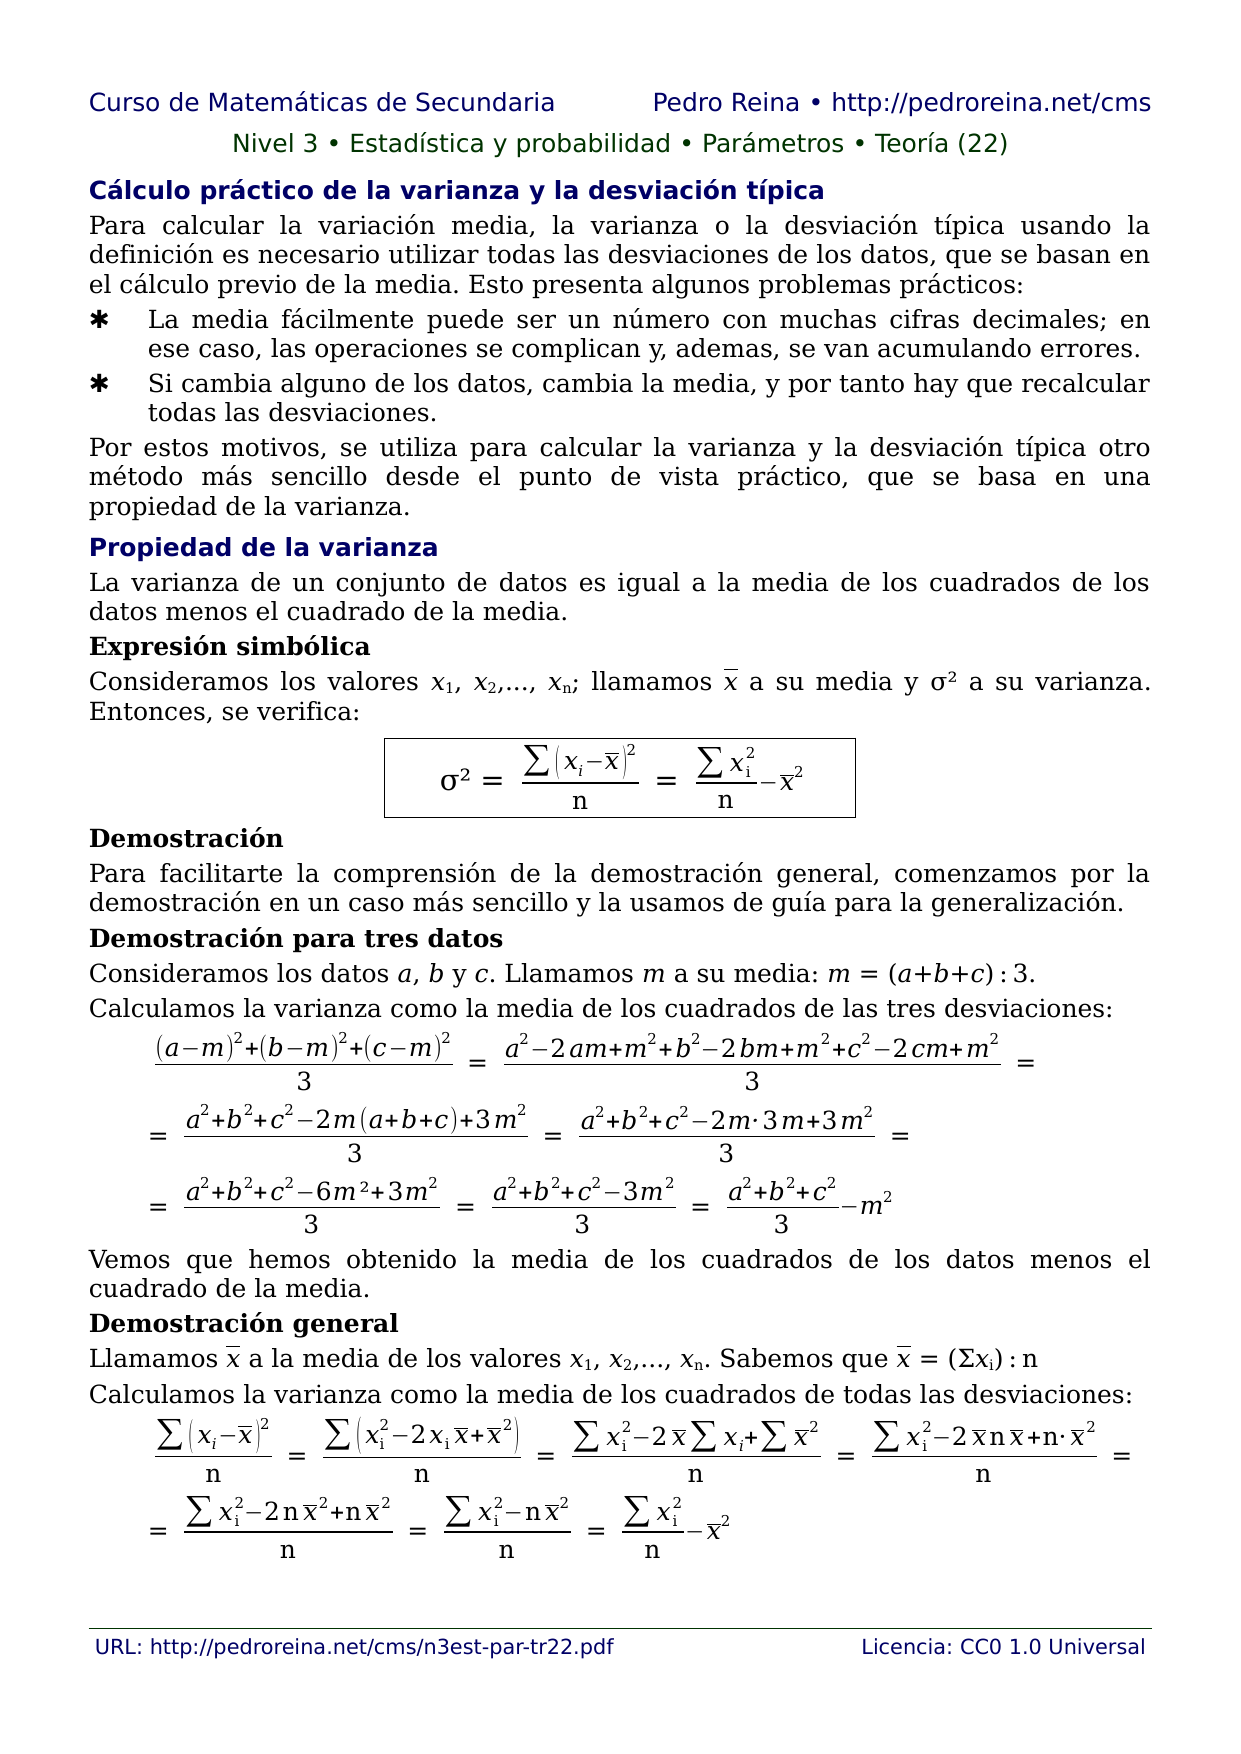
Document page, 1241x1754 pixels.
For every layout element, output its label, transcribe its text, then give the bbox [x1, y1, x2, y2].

text Calculamos la varianza como la media de los cuadrados de las tres desviaciones: [88, 994, 1152, 1023]
text Demostración [88, 824, 1152, 853]
text Por estos motivos, se utiliza para calcular la varianza y la desviación típica otro método más sencillo desde el punto de vista práctico, que se basa en una propiedad de la varianza. [88, 433, 1152, 521]
text Curso de Matemáticas de Secundaria Pedro Reina • http://pedroreina.net/cms [88, 88, 1152, 118]
text Expresión simbólica [88, 632, 1152, 662]
text = = = [88, 1102, 1152, 1168]
text Demostración para tres datos [88, 924, 1152, 953]
list Si cambia alguno de los datos, cambia la media, y por tanto hay que recalcular todas las desviaciones. [88, 369, 1152, 427]
text Vemos que hemos obtenido la media de los cuadrados de los datos menos el cuadrado de la media. [88, 1245, 1152, 1303]
text La varianza de un conjunto de datos es igual a la media de los cuadrados de los datos menos el cuadrado de la media. [88, 568, 1152, 626]
text Para facilitarte la comprensión de la demostración general, comenzamos por la demostración en un caso más sencillo y la usamos de guía para la generalización. [88, 859, 1152, 918]
text Consideramos los valores x1, x2,..., xn; llamamos x a su media y σ² a su varianza. Entonces, se verifica: [88, 667, 1152, 726]
text = = = = [88, 1415, 1152, 1488]
text Nivel 3 • Estadística y probabilidad • Parámetros • Teoría (22) [88, 129, 1152, 159]
list La media fácilmente puede ser un número con muchas cifras decimales; en ese caso, las operaciones se complican y, ademas, se van acumulando errores. [88, 305, 1152, 363]
text σ² = = [385, 739, 855, 817]
text Calculamos la varianza como la media de los cuadrados de todas las desviaciones: [88, 1380, 1152, 1409]
text Llamamos x a la media de los valores x1, x2,..., xn. Sabemos que x = (Σxi) : n [88, 1345, 1152, 1374]
text Demostración general [88, 1309, 1152, 1339]
text Cálculo práctico de la varianza y la desviación típica [88, 176, 1152, 206]
text = = = [88, 1174, 1152, 1239]
text Propiedad de la varianza [88, 533, 1152, 562]
text Consideramos los datos a, b y c. Llamamos m a su media: m = (a+b+c) : 3. [88, 959, 1152, 988]
text = = [88, 1029, 1152, 1096]
text Para calcular la variación media, la varianza o la desviación típica usando la definición es necesario utilizar todas las desviaciones de los datos, que se basan en el cálculo previo de la media. Esto presenta algunos problemas prácticos: [88, 211, 1152, 299]
text = = = [88, 1494, 1152, 1563]
